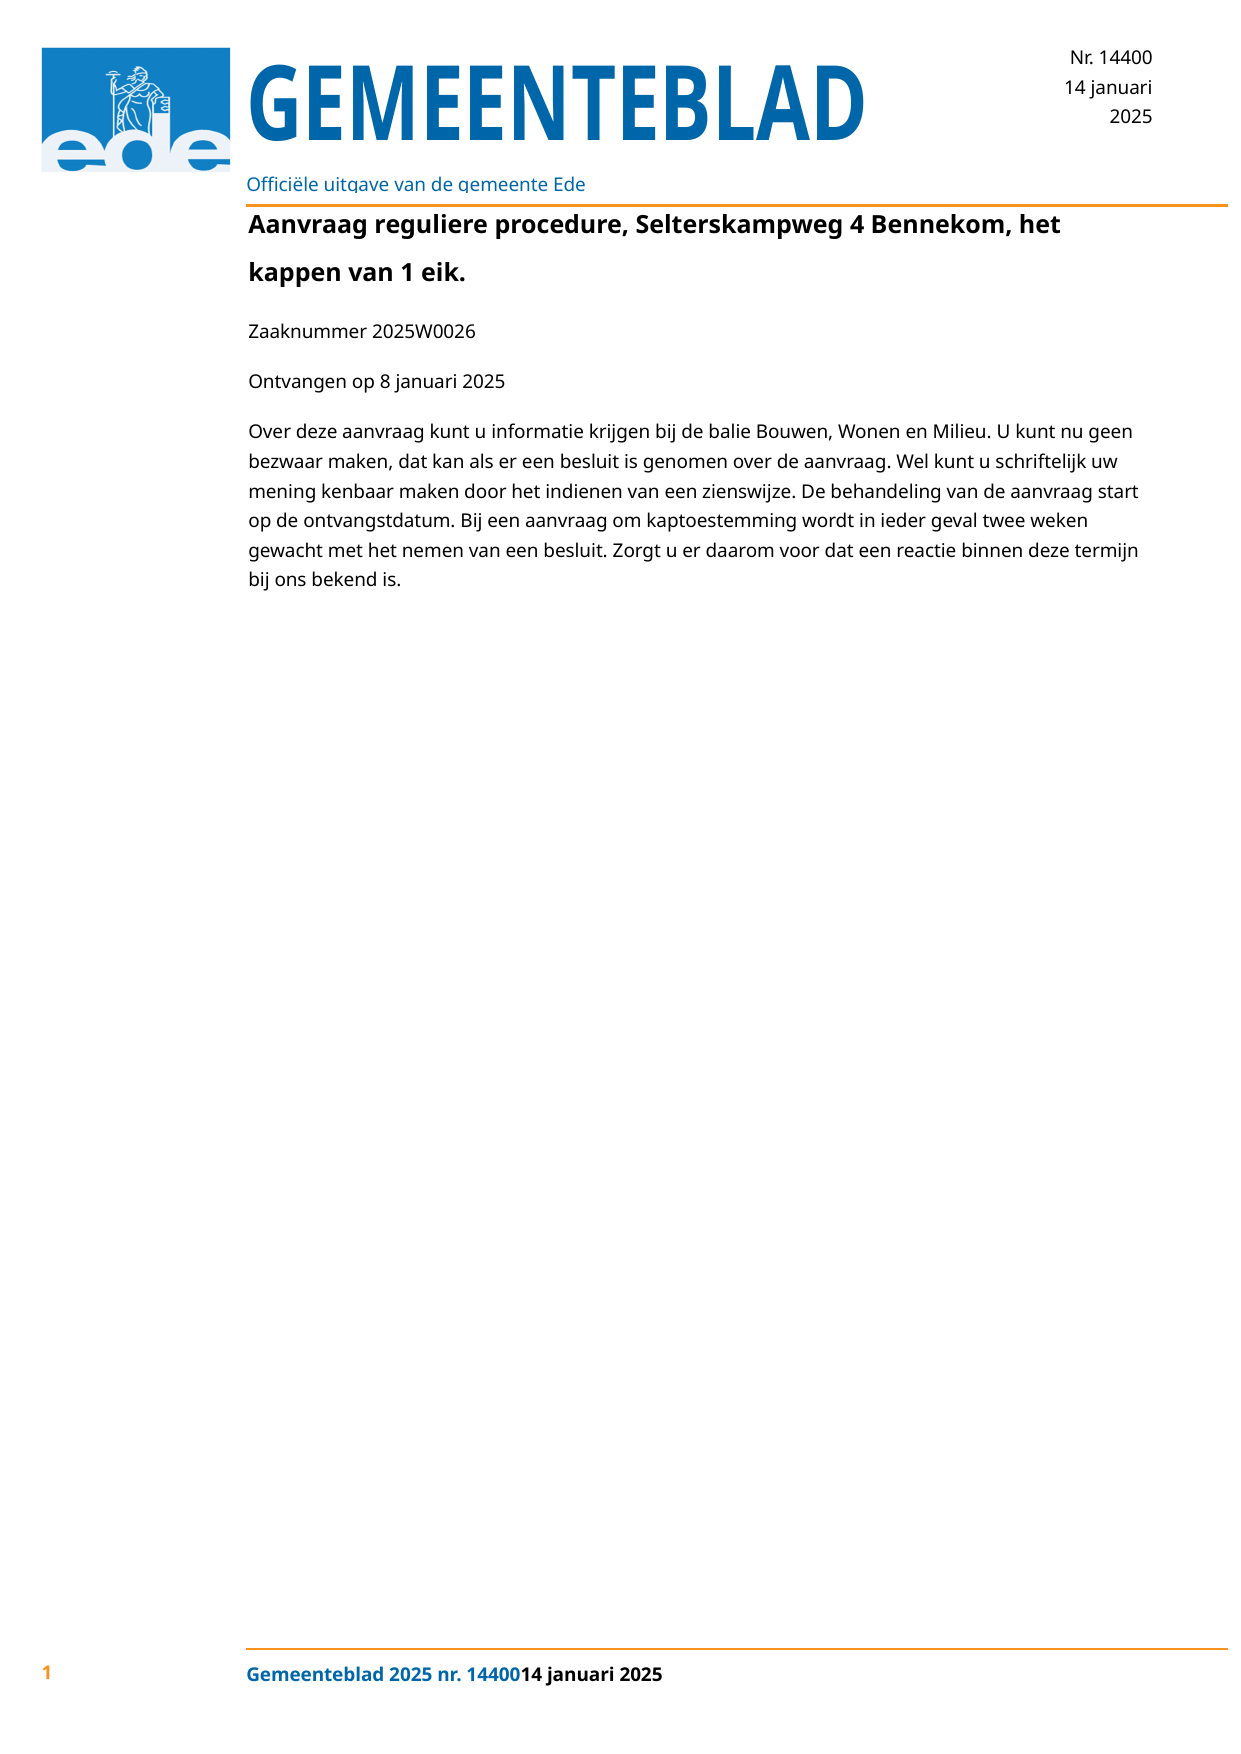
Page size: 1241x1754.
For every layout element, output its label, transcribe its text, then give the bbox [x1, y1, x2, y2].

text Zaaknummer 2025W0026 [248, 318, 1152, 344]
picture [41, 47, 231, 172]
text Over deze aanvraag kunt u informatie krijgen bij de balie Bouwen, Wonen en Milieu. U kunt nu geen bezwaar maken, dat kan als er een besluit is genomen over de aanvraag. Wel kunt u schriftelijk uw mening kenbaar maken door het indienen van een zienswijze. De behandeling van de aanvraag start op de ontvangstdatum. Bij een aanvraag om kaptoestemming wordt in ieder geval twee weken gewacht met het nemen van een besluit. Zorgt u er daarom voor dat een reactie binnen deze termijn bij ons bekend is. [248, 419, 1152, 592]
text Aanvraag reguliere procedure, Selterskampweg 4 Bennekom, het kappen van 1 eik. [248, 207, 1152, 288]
text Ontvangen op 8 januari 2025 [248, 368, 1152, 394]
